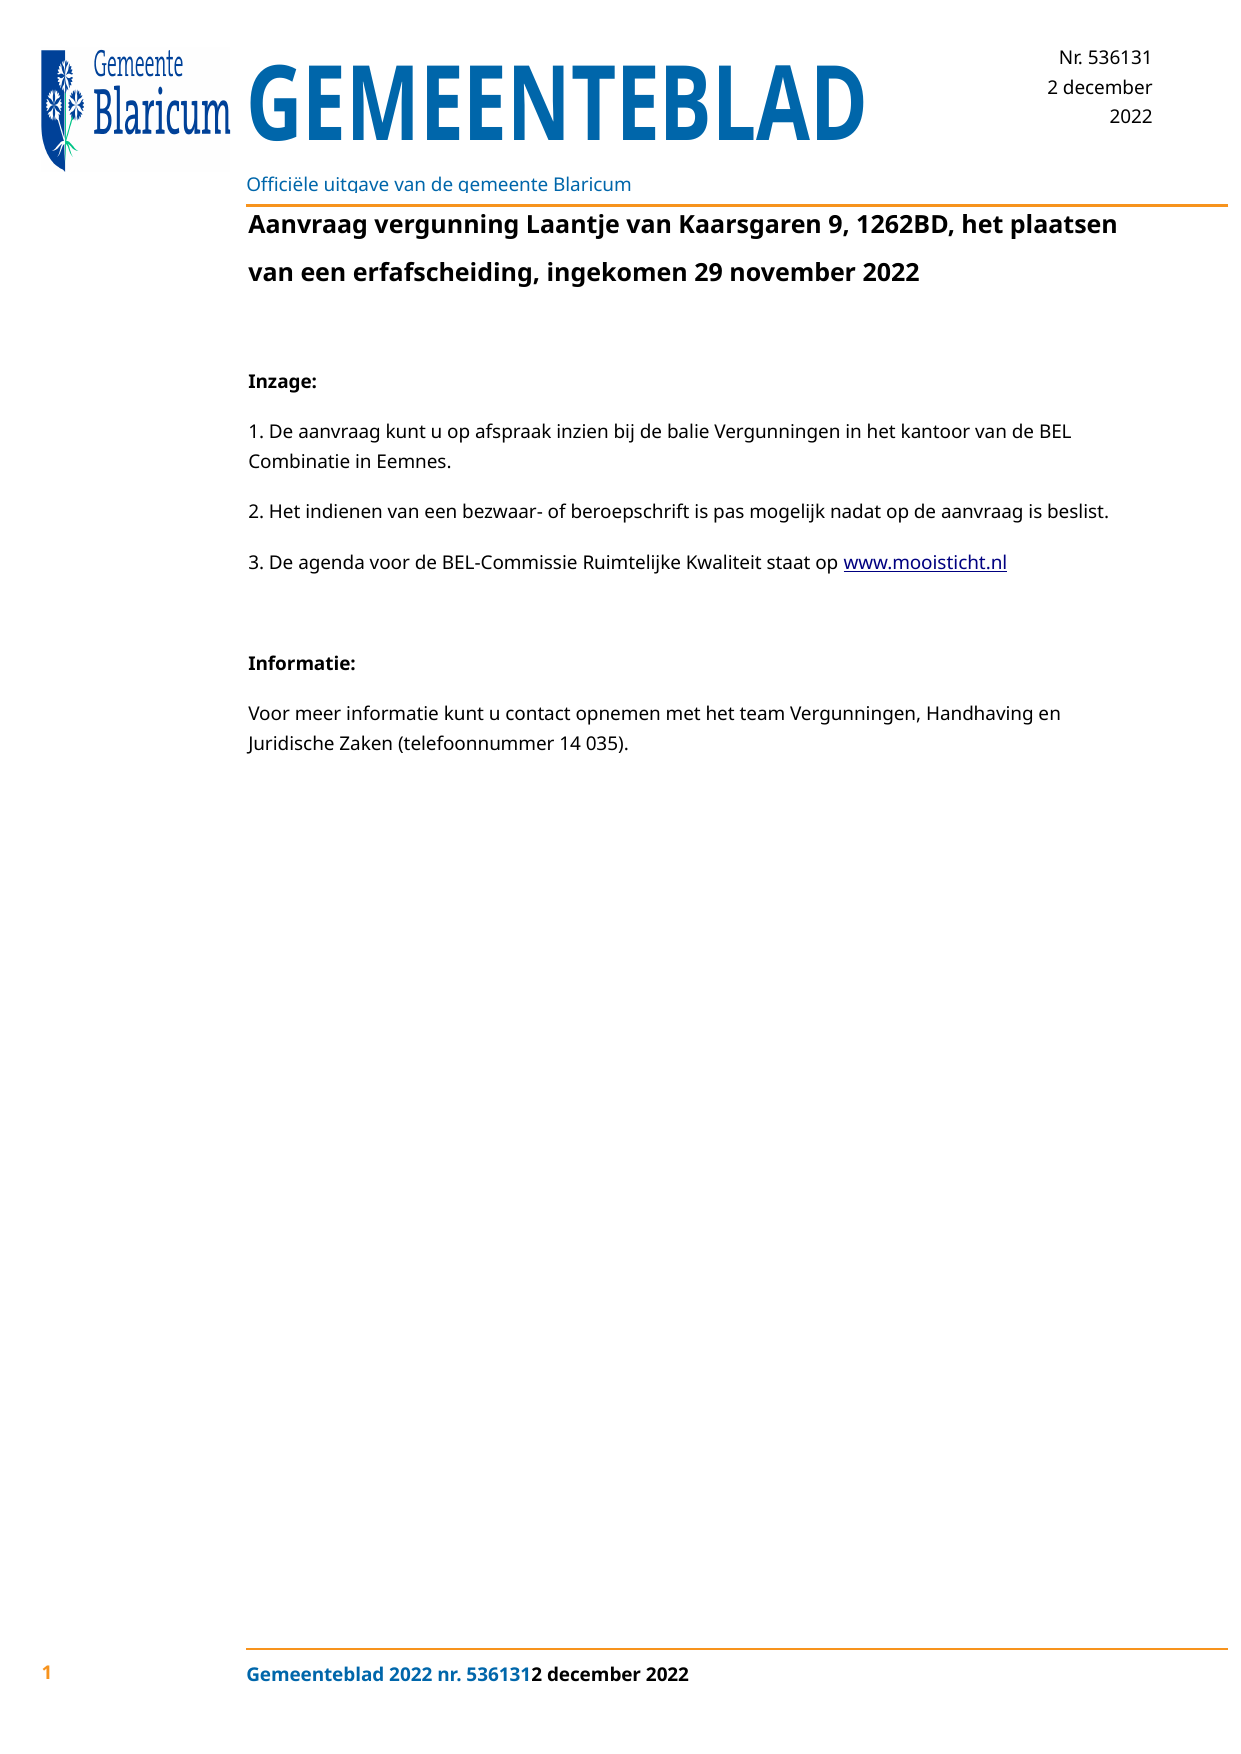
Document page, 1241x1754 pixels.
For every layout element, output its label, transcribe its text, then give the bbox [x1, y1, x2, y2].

text Inzage: [248, 368, 1152, 394]
picture [41, 47, 231, 172]
text 2. Het indienen van een bezwaar- of beroepschrift is pas mogelijk nadat op de aanvraag is beslist. [248, 499, 1152, 524]
text 1. De aanvraag kunt u op afspraak inzien bij de balie Vergunningen in het kantoor van de BEL Combinatie in Eemnes. [248, 419, 1152, 474]
text Aanvraag vergunning Laantje van Kaarsgaren 9, 1262BD, het plaatsen van een erfafscheiding, ingekomen 29 november 2022 [248, 207, 1152, 288]
text Informatie: [248, 650, 1152, 676]
text Voor meer informatie kunt u contact opnemen met het team Vergunningen, Handhaving en Juridische Zaken (telefoonnummer 14 035). [248, 700, 1152, 756]
text 3. De agenda voor de BEL-Commissie Ruimtelijke Kwaliteit staat op www.mooisticht.nl [248, 549, 1152, 575]
